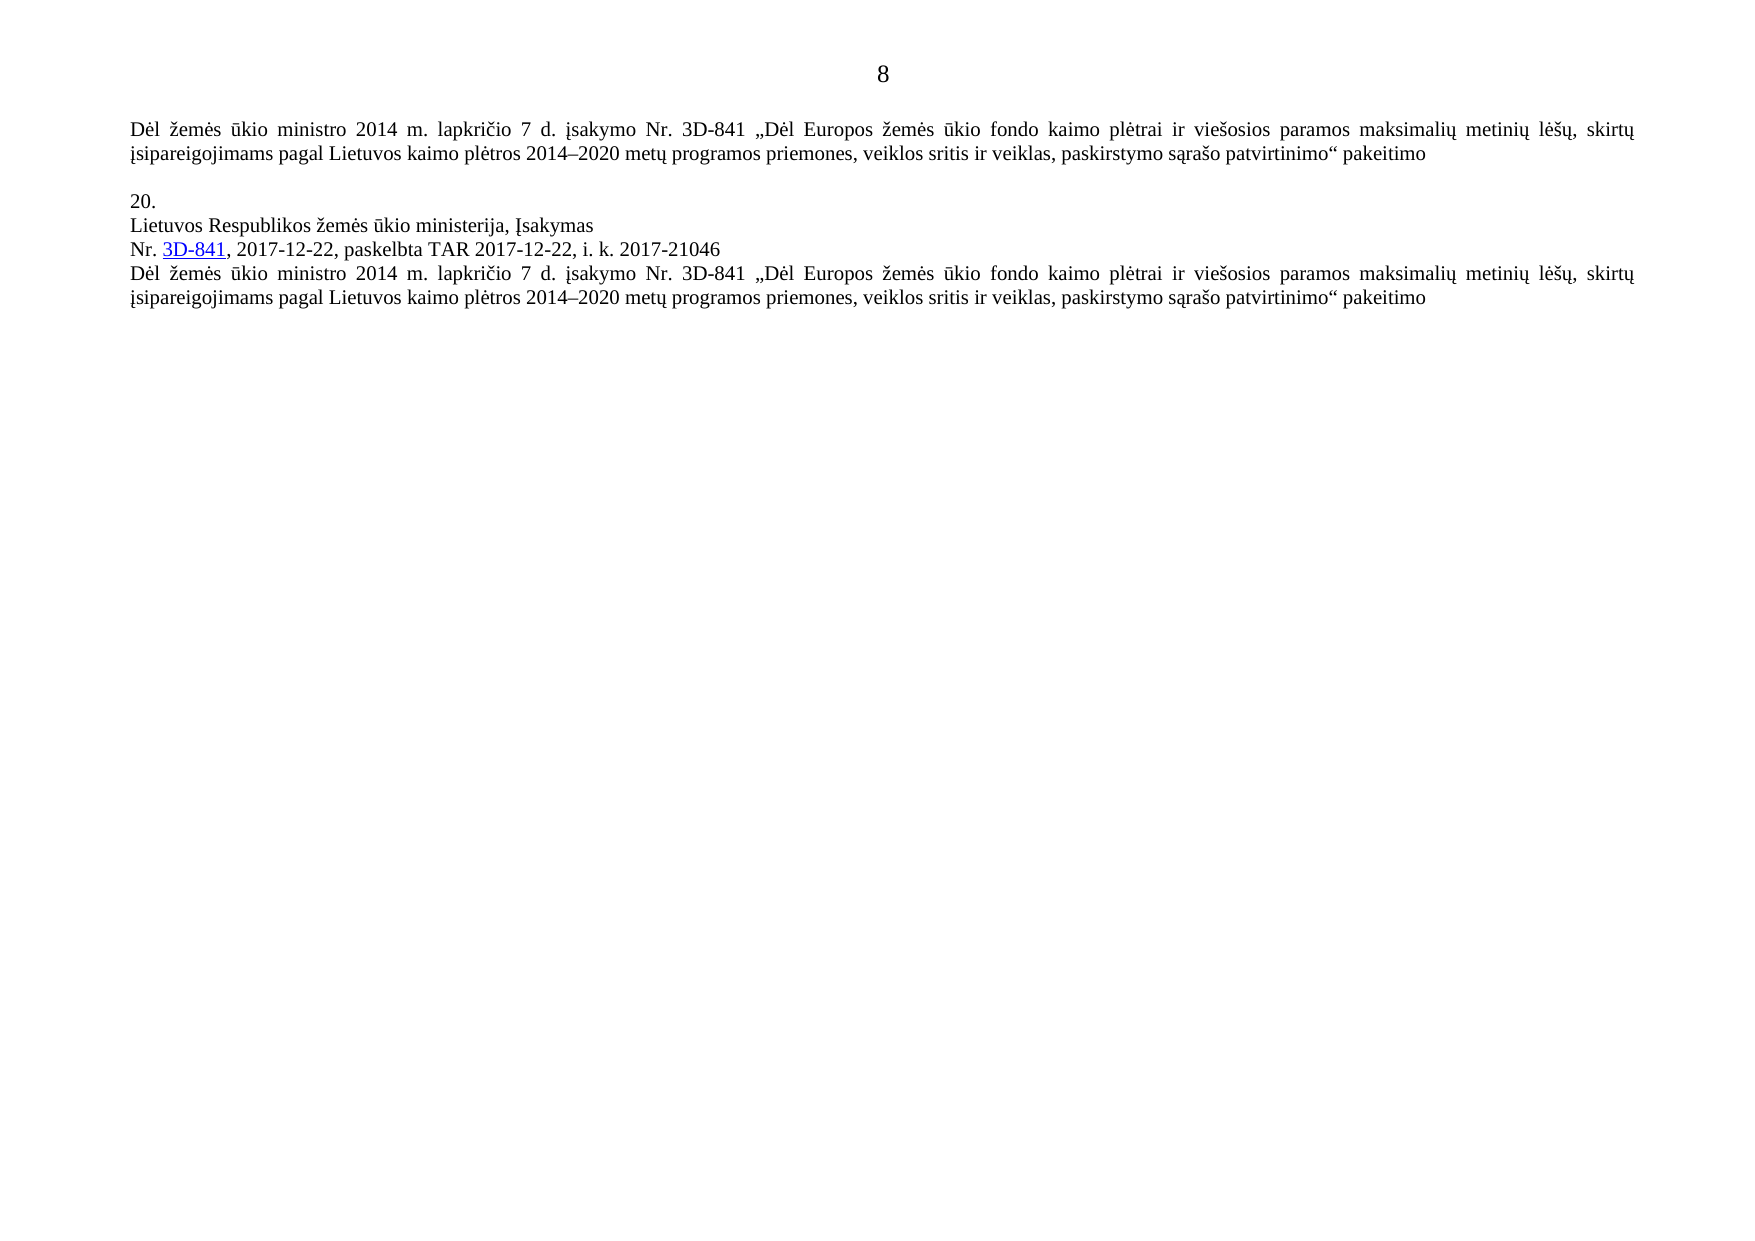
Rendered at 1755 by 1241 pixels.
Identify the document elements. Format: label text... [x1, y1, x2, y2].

text 20. [130, 189, 1636, 213]
text Lietuvos Respublikos žemės ūkio ministerija, Įsakymas [130, 213, 1636, 237]
text Dėl žemės ūkio ministro 2014 m. lapkričio 7 d. įsakymo Nr. 3D-841 „Dėl Europos žemės ūkio fondo kaimo plėtrai ir viešosios paramos maksimalių metinių lėšų, skirtų įsipareigojimams pagal Lietuvos kaimo plėtros 2014–2020 metų programos priemones, veiklos sritis ir veiklas, paskirstymo sąrašo patvirtinimo“ pakeitimo [130, 261, 1636, 309]
text Dėl žemės ūkio ministro 2014 m. lapkričio 7 d. įsakymo Nr. 3D-841 „Dėl Europos žemės ūkio fondo kaimo plėtrai ir viešosios paramos maksimalių metinių lėšų, skirtų įsipareigojimams pagal Lietuvos kaimo plėtros 2014–2020 metų programos priemones, veiklos sritis ir veiklas, paskirstymo sąrašo patvirtinimo“ pakeitimo [130, 117, 1636, 165]
text Nr. 3D-841, 2017-12-22, paskelbta TAR 2017-12-22, i. k. 2017-21046 [130, 237, 1636, 261]
